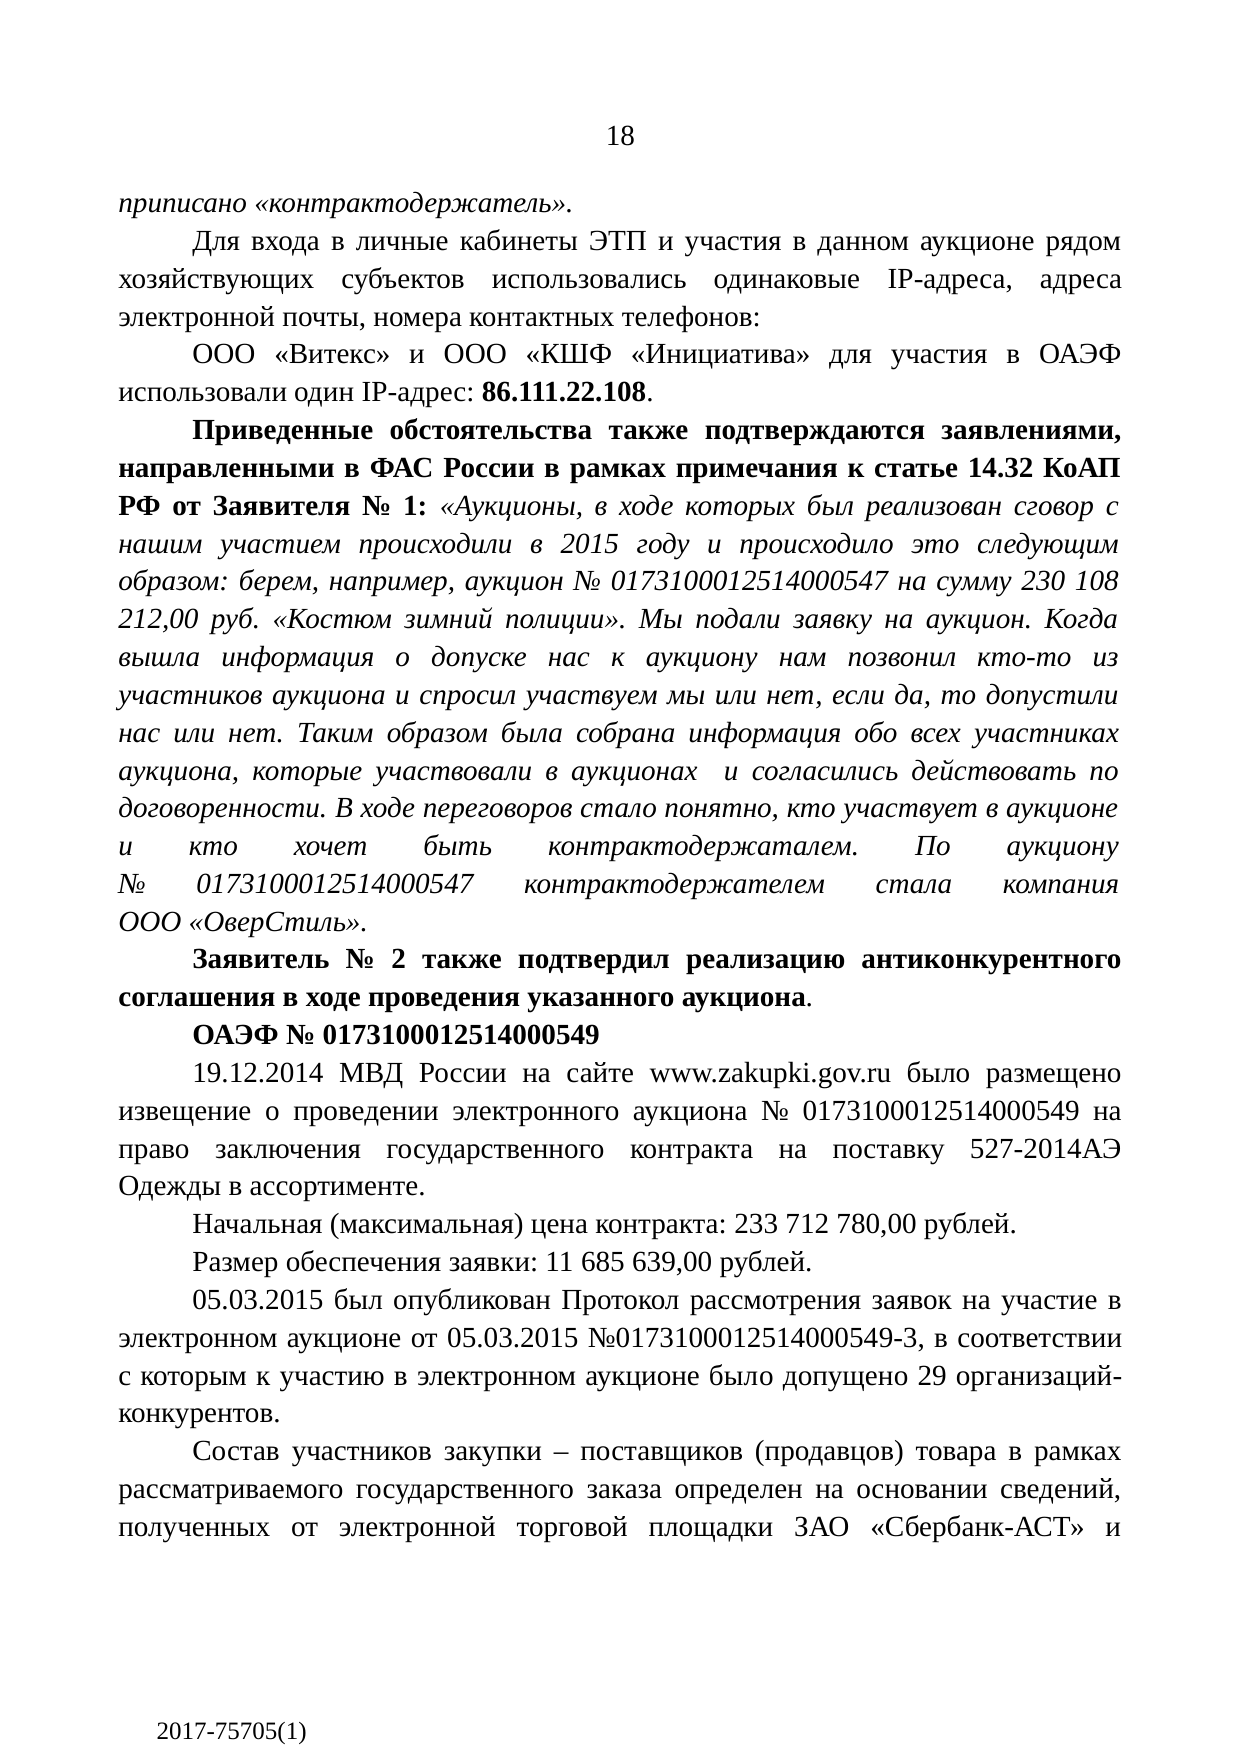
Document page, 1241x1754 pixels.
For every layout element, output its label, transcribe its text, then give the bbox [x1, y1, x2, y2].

text ОАЭФ № 0173100012514000549 [118, 1013, 1122, 1051]
text Заявитель № 2 также подтвердил реализацию антиконкурентного соглашения в ходе проведения указанного аукциона. [118, 937, 1122, 1013]
text 19.12.2014 МВД России на сайте www.zakupki.gov.ru было размещено извещение о проведении электронного аукциона № 0173100012514000549 на право заключения государственного контракта на поставку 527-2014АЭ Одежды в ассортименте. [118, 1051, 1122, 1202]
text 05.03.2015 был опубликован Протокол рассмотрения заявок на участие в электронном аукционе от 05.03.2015 №0173100012514000549-3, в соответствии с которым к участию в электронном аукционе было допущено 29 организаций-конкурентов. [118, 1278, 1122, 1429]
text Состав участников закупки – поставщиков (продавцов) товара в рамках рассматриваемого государственного заказа определен на основании сведений, полученных от электронной торговой площадки ЗАО «Сбербанк-АСТ» и [118, 1429, 1122, 1542]
text Для входа в личные кабинеты ЭТП и участия в данном аукционе рядом хозяйствующих субъектов использовались одинаковые IP-адреса, адреса электронной почты, номера контактных телефонов: [118, 219, 1122, 332]
text Начальная (максимальная) цена контракта: 233 712 780,00 рублей. [118, 1202, 1122, 1240]
text приписано «контрактодержатель». [118, 181, 1122, 219]
text Приведенные обстоятельства также подтверждаются заявлениями, направленными в ФАС России в рамках примечания к статье 14.32 КоАП РФ от Заявителя № 1: «Аукционы, в ходе которых был реализован сговор с нашим участием происходили в 2015 году и происходило это следующим образом: берем, например, аукцион № 0173100012514000547 на сумму 230 108 212,00 руб. «Костюм зимний полиции». Мы подали заявку на аукцион. Когда вышла информация о допуске нас к аукциону нам позвонил кто-то из участников аукциона и спросил участвуем мы или нет, если да, то допустили нас или нет. Таким образом была собрана информация обо всех участниках аукциона, которые участвовали в аукционах и согласились действовать по договоренности. В ходе переговоров стало понятно, кто участвует в аукционе и кто хочет быть контрактодержаталем. По аукциону № 0173100012514000547 контрактодержателем стала компания ООО «ОверСтиль». [118, 408, 1122, 937]
text ООО «Витекс» и ООО «КШФ «Инициатива» для участия в ОАЭФ использовали один IP-адрес: 86.111.22.108. [118, 332, 1122, 408]
text Размер обеспечения заявки: 11 685 639,00 рублей. [118, 1240, 1122, 1278]
